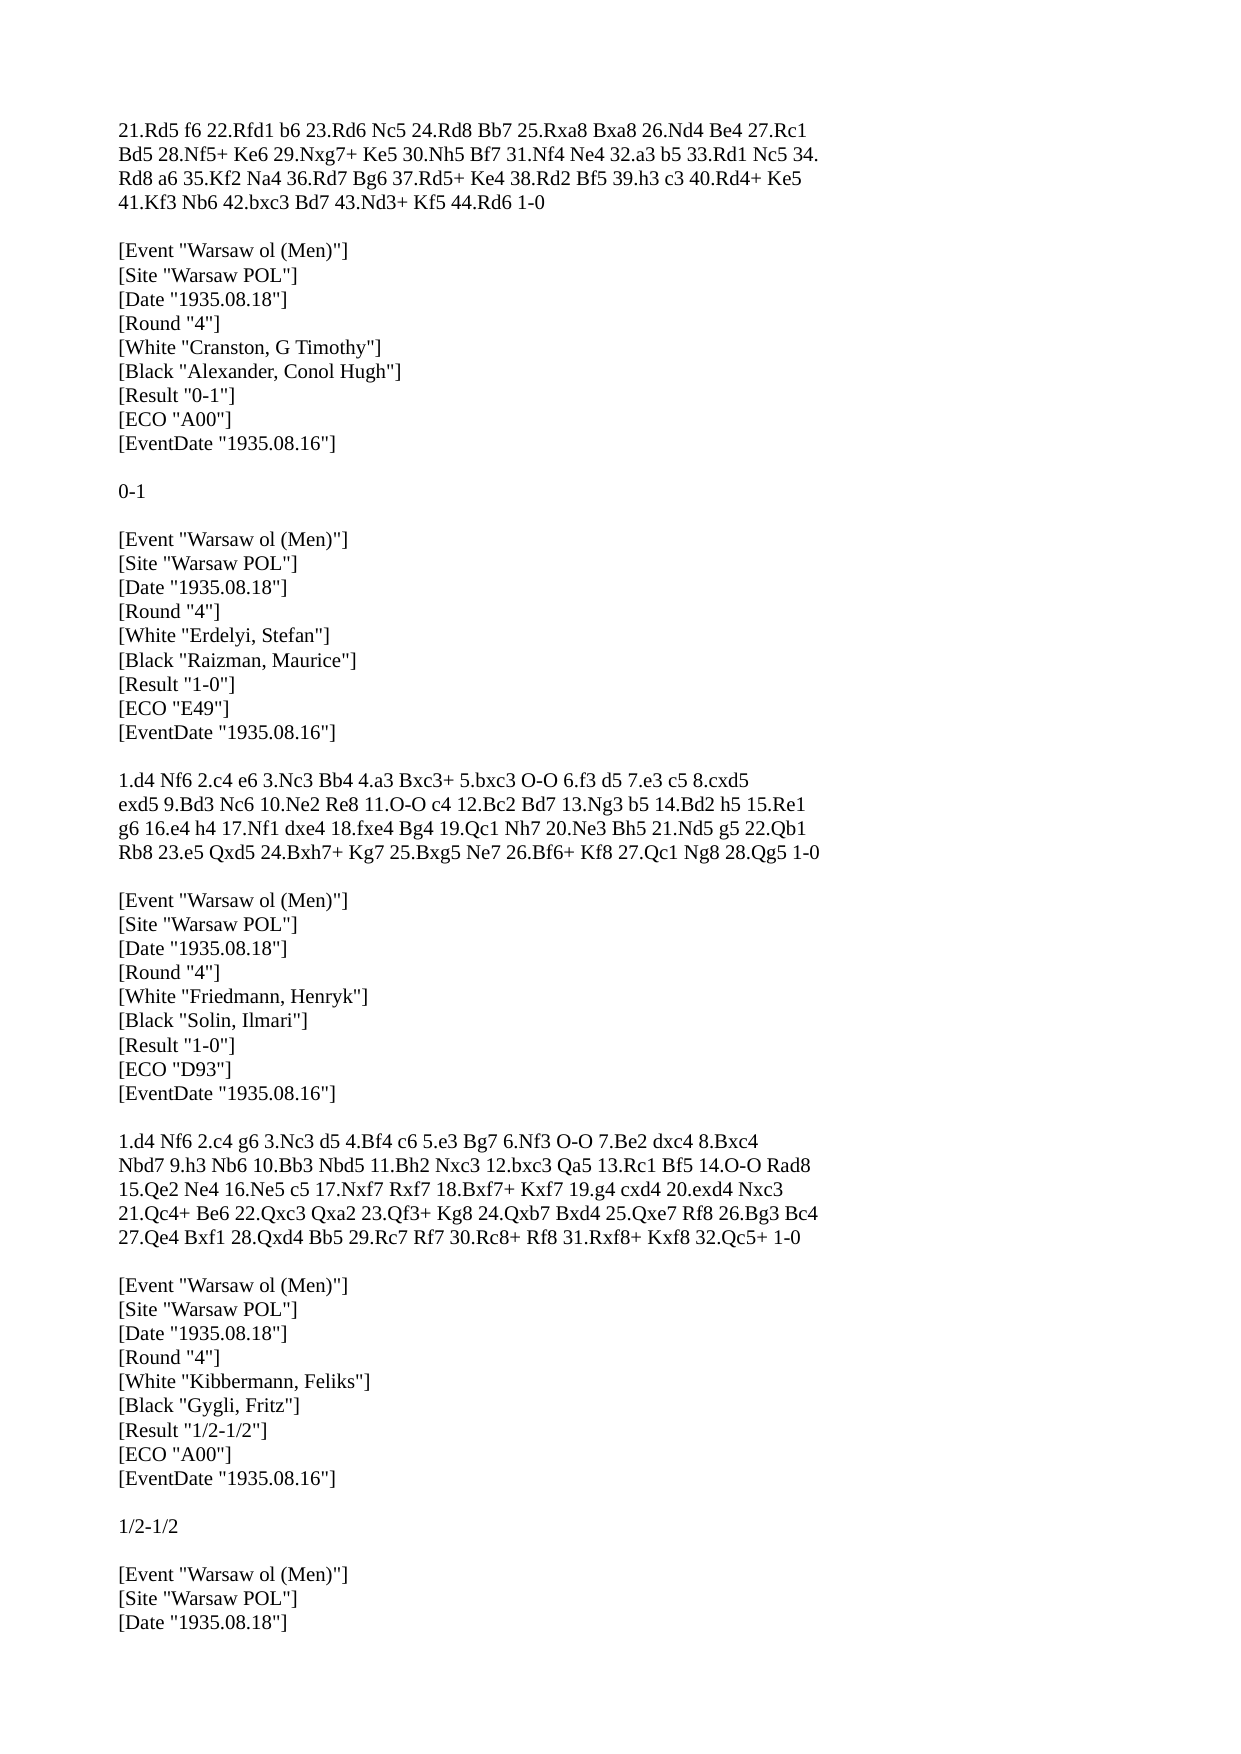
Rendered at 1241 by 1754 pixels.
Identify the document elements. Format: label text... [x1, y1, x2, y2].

text [Result "1-0"] [118, 1032, 1122, 1057]
text [Result "0-1"] [118, 383, 1122, 407]
text 1.d4 Nf6 2.c4 g6 3.Nc3 d5 4.Bf4 c6 5.e3 Bg7 6.Nf3 O-O 7.Be2 dxc4 8.Bxc4 [118, 1129, 1122, 1153]
text [Event "Warsaw ol (Men)"] [118, 238, 1122, 262]
text [Result "1/2-1/2"] [118, 1417, 1122, 1442]
text [Black "Solin, Ilmari"] [118, 1008, 1122, 1032]
text 27.Qe4 Bxf1 28.Qxd4 Bb5 29.Rc7 Rf7 30.Rc8+ Rf8 31.Rxf8+ Kxf8 32.Qc5+ 1-0 [118, 1225, 1122, 1249]
text Nbd7 9.h3 Nb6 10.Bb3 Nbd5 11.Bh2 Nxc3 12.bxc3 Qa5 13.Rc1 Bf5 14.O-O Rad8 [118, 1153, 1122, 1177]
text [ECO "E49"] [118, 696, 1122, 720]
text [Site "Warsaw POL"] [118, 912, 1122, 936]
text [Date "1935.08.18"] [118, 1610, 1122, 1634]
text [EventDate "1935.08.16"] [118, 1466, 1122, 1490]
text [Result "1-0"] [118, 672, 1122, 696]
text [EventDate "1935.08.16"] [118, 431, 1122, 455]
text [Round "4"] [118, 960, 1122, 984]
text [White "Friedmann, Henryk"] [118, 984, 1122, 1008]
text [White "Kibbermann, Feliks"] [118, 1369, 1122, 1393]
text [Date "1935.08.18"] [118, 575, 1122, 599]
text 1/2-1/2 [118, 1514, 1122, 1538]
text [Site "Warsaw POL"] [118, 1586, 1122, 1610]
text [Event "Warsaw ol (Men)"] [118, 1562, 1122, 1586]
text [Black "Gygli, Fritz"] [118, 1393, 1122, 1417]
text [Date "1935.08.18"] [118, 1321, 1122, 1345]
text [ECO "D93"] [118, 1057, 1122, 1081]
text [Round "4"] [118, 311, 1122, 335]
text [Date "1935.08.18"] [118, 936, 1122, 960]
text 0-1 [118, 479, 1122, 503]
text [ECO "A00"] [118, 1442, 1122, 1466]
text [Site "Warsaw POL"] [118, 551, 1122, 575]
text 41.Kf3 Nb6 42.bxc3 Bd7 43.Nd3+ Kf5 44.Rd6 1-0 [118, 190, 1122, 214]
text [Event "Warsaw ol (Men)"] [118, 1273, 1122, 1297]
text [White "Cranston, G Timothy"] [118, 335, 1122, 359]
text Rb8 23.e5 Qxd5 24.Bxh7+ Kg7 25.Bxg5 Ne7 26.Bf6+ Kf8 27.Qc1 Ng8 28.Qg5 1-0 [118, 840, 1122, 864]
text 1.d4 Nf6 2.c4 e6 3.Nc3 Bb4 4.a3 Bxc3+ 5.bxc3 O-O 6.f3 d5 7.e3 c5 8.cxd5 [118, 768, 1122, 792]
text [EventDate "1935.08.16"] [118, 1081, 1122, 1105]
text [EventDate "1935.08.16"] [118, 720, 1122, 744]
text Bd5 28.Nf5+ Ke6 29.Nxg7+ Ke5 30.Nh5 Bf7 31.Nf4 Ne4 32.a3 b5 33.Rd1 Nc5 34. [118, 142, 1122, 166]
text g6 16.e4 h4 17.Nf1 dxe4 18.fxe4 Bg4 19.Qc1 Nh7 20.Ne3 Bh5 21.Nd5 g5 22.Qb1 [118, 816, 1122, 840]
text 21.Rd5 f6 22.Rfd1 b6 23.Rd6 Nc5 24.Rd8 Bb7 25.Rxa8 Bxa8 26.Nd4 Be4 27.Rc1 [118, 118, 1122, 142]
text [Black "Alexander, Conol Hugh"] [118, 359, 1122, 383]
text [Site "Warsaw POL"] [118, 262, 1122, 287]
text [Event "Warsaw ol (Men)"] [118, 527, 1122, 551]
text [Round "4"] [118, 599, 1122, 623]
text [Date "1935.08.18"] [118, 287, 1122, 311]
text [Round "4"] [118, 1345, 1122, 1369]
text [Event "Warsaw ol (Men)"] [118, 888, 1122, 912]
text 21.Qc4+ Be6 22.Qxc3 Qxa2 23.Qf3+ Kg8 24.Qxb7 Bxd4 25.Qxe7 Rf8 26.Bg3 Bc4 [118, 1201, 1122, 1225]
text Rd8 a6 35.Kf2 Na4 36.Rd7 Bg6 37.Rd5+ Ke4 38.Rd2 Bf5 39.h3 c3 40.Rd4+ Ke5 [118, 166, 1122, 190]
text [Site "Warsaw POL"] [118, 1297, 1122, 1321]
text exd5 9.Bd3 Nc6 10.Ne2 Re8 11.O-O c4 12.Bc2 Bd7 13.Ng3 b5 14.Bd2 h5 15.Re1 [118, 792, 1122, 816]
text [ECO "A00"] [118, 407, 1122, 431]
text [Black "Raizman, Maurice"] [118, 647, 1122, 672]
text 15.Qe2 Ne4 16.Ne5 c5 17.Nxf7 Rxf7 18.Bxf7+ Kxf7 19.g4 cxd4 20.exd4 Nxc3 [118, 1177, 1122, 1201]
text [White "Erdelyi, Stefan"] [118, 623, 1122, 647]
